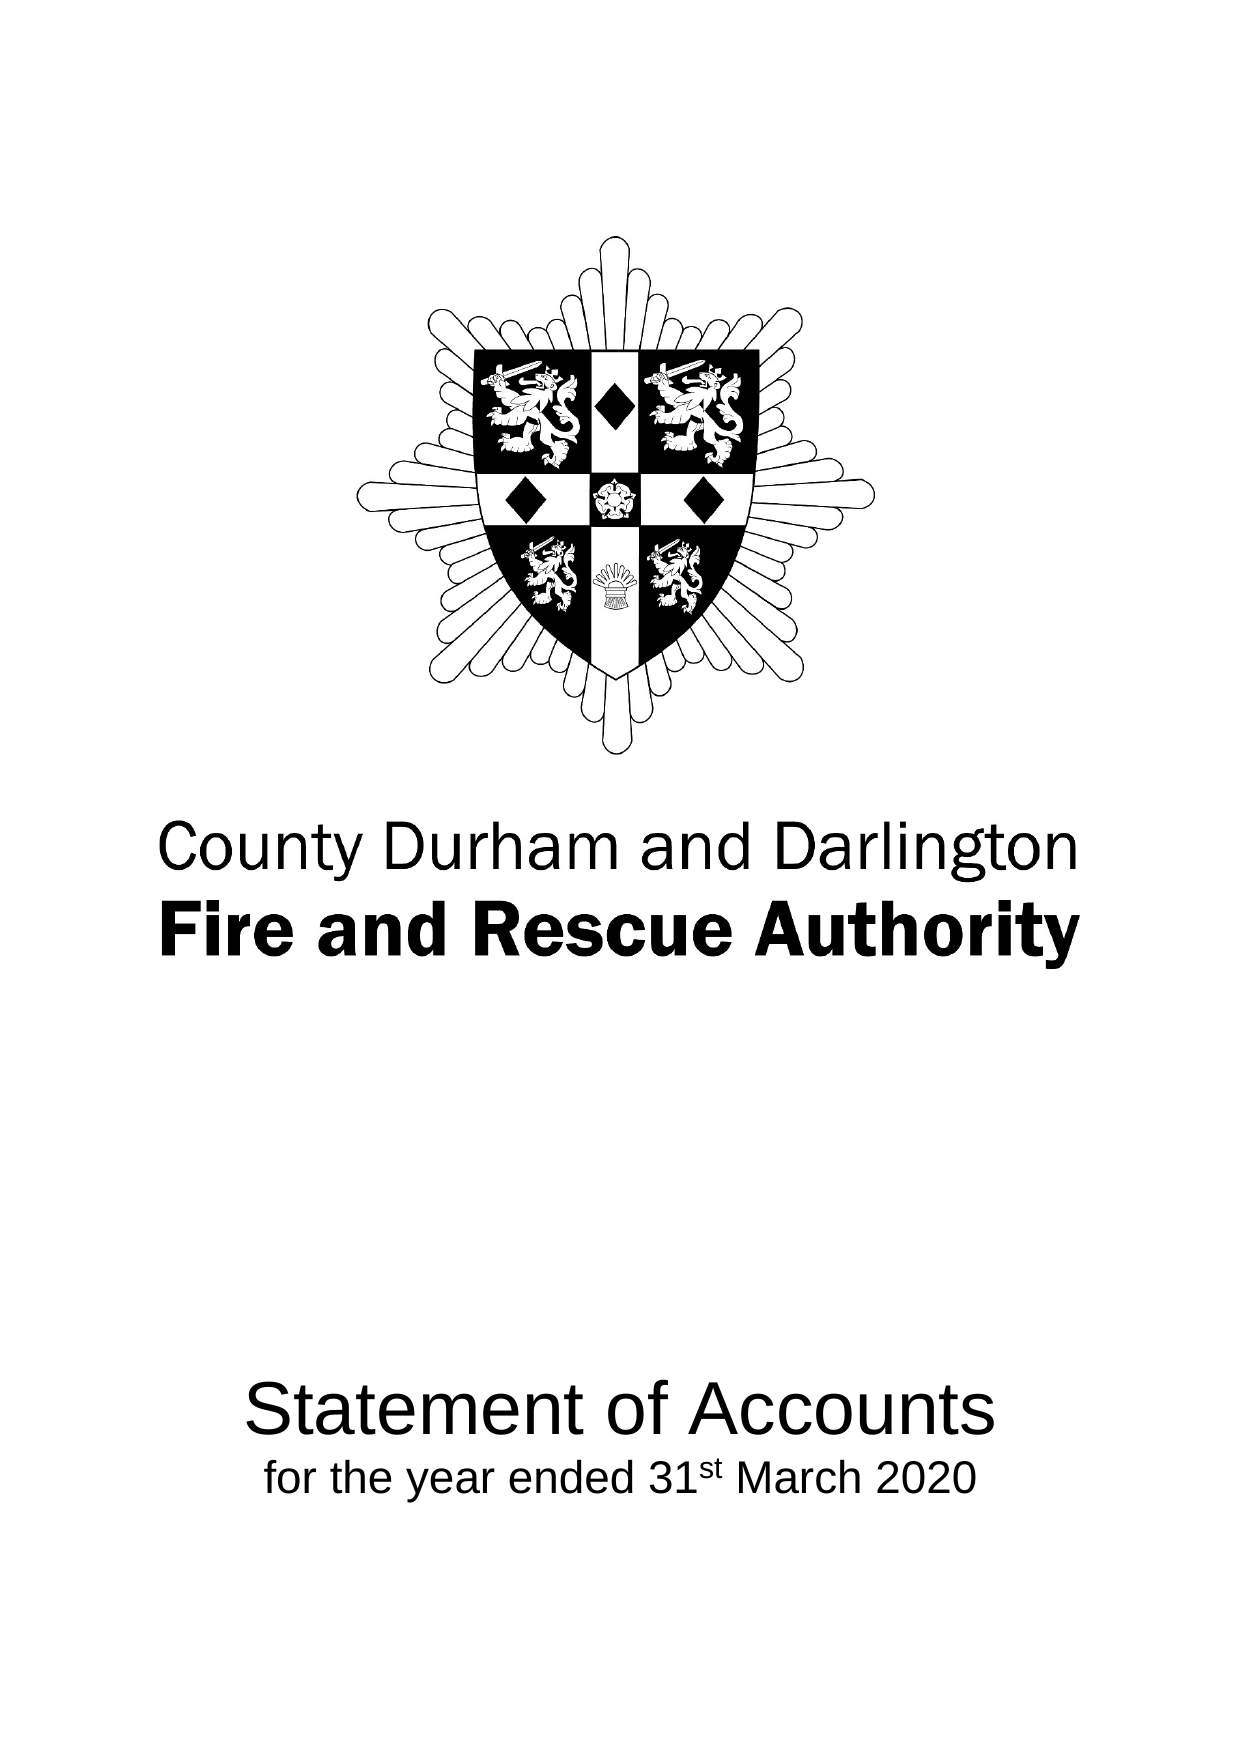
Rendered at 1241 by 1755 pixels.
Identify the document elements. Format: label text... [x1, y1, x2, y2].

text for the year ended 31st March 2020 [159, 1451, 1081, 1503]
text Statement of Accounts [159, 1364, 1081, 1451]
